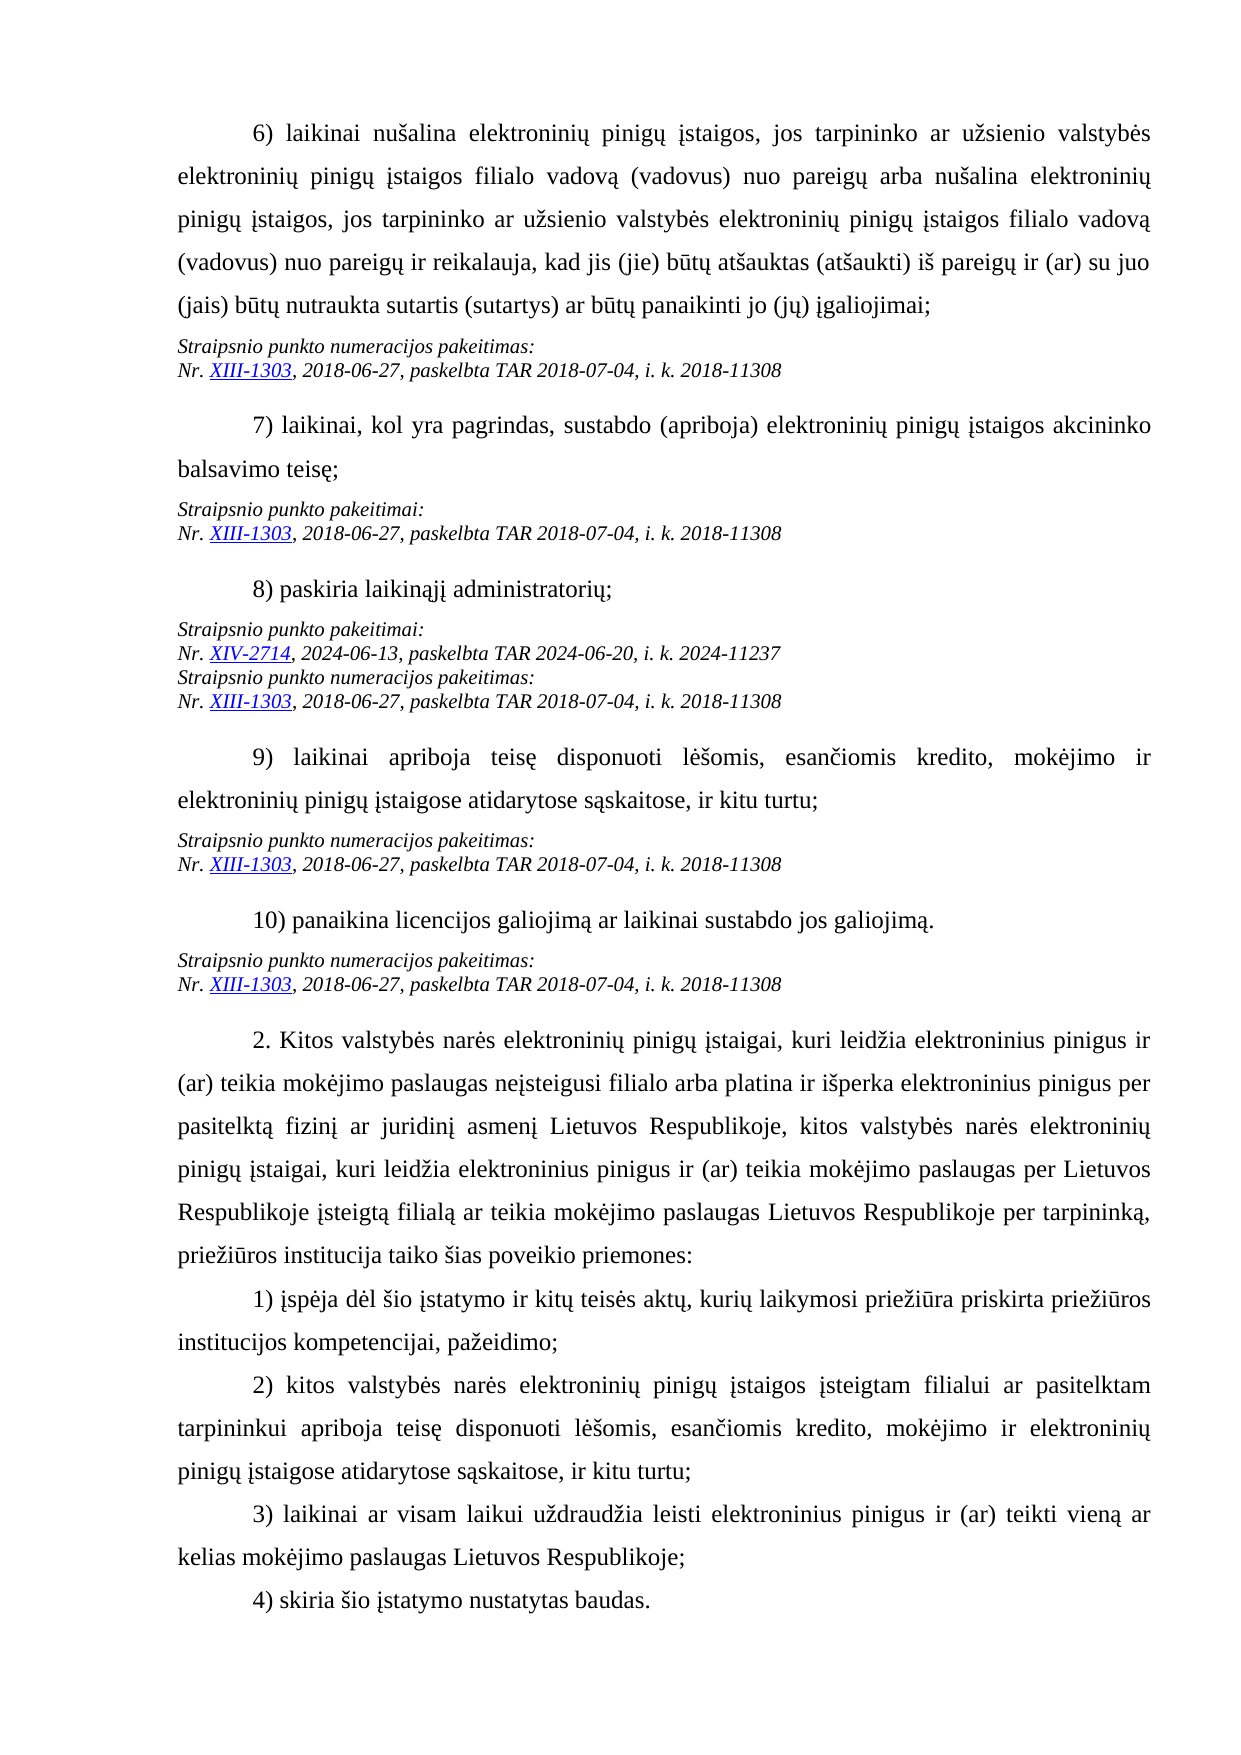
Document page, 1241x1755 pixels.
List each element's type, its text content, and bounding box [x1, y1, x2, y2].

text Nr. XIII-1303, 2018-06-27, paskelbta TAR 2018-07-04, i. k. 2018-11308 [177, 852, 1152, 876]
text 1) įspėja dėl šio įstatymo ir kitų teisės aktų, kurių laikymosi priežiūra priskirta priežiūros institucijos kompetencijai, pažeidimo; [177, 1284, 1152, 1356]
text 8) paskiria laikinąjį administratorių; [177, 574, 1152, 602]
text 9) laikinai apriboja teisę disponuoti lėšomis, esančiomis kredito, mokėjimo ir elektroninių pinigų įstaigose atidarytose sąskaitose, ir kitu turtu; [177, 742, 1152, 814]
text 7) laikinai, kol yra pagrindas, sustabdo (apriboja) elektroninių pinigų įstaigos akcininko balsavimo teisę; [177, 411, 1152, 482]
text 10) panaikina licencijos galiojimą ar laikinai sustabdo jos galiojimą. [177, 905, 1152, 934]
text Straipsnio punkto numeracijos pakeitimas: [177, 828, 1152, 852]
text Nr. XIII-1303, 2018-06-27, paskelbta TAR 2018-07-04, i. k. 2018-11308 [177, 972, 1152, 996]
text Nr. XIII-1303, 2018-06-27, paskelbta TAR 2018-07-04, i. k. 2018-11308 [177, 521, 1152, 545]
text Straipsnio punkto numeracijos pakeitimas: [177, 665, 1152, 689]
text Nr. XIII-1303, 2018-06-27, paskelbta TAR 2018-07-04, i. k. 2018-11308 [177, 358, 1152, 382]
text Straipsnio punkto pakeitimai: [177, 617, 1152, 641]
text 6) laikinai nušalina elektroninių pinigų įstaigos, jos tarpininko ar užsienio valstybės elektroninių pinigų įstaigos filialo vadovą (vadovus) nuo pareigų arba nušalina elektroninių pinigų įstaigos, jos tarpininko ar užsienio valstybės elektroninių pinigų įstaigos filialo vadovą (vadovus) nuo pareigų ir reikalauja, kad jis (jie) būtų atšauktas (atšaukti) iš pareigų ir (ar) su juo (jais) būtų nutraukta sutartis (sutartys) ar būtų panaikinti jo (jų) įgaliojimai; [177, 118, 1152, 319]
text Nr. XIII-1303, 2018-06-27, paskelbta TAR 2018-07-04, i. k. 2018-11308 [177, 689, 1152, 713]
text Straipsnio punkto numeracijos pakeitimas: [177, 334, 1152, 358]
text Straipsnio punkto numeracijos pakeitimas: [177, 948, 1152, 972]
text 4) skiria šio įstatymo nustatytas baudas. [177, 1586, 1152, 1614]
text 2. Kitos valstybės narės elektroninių pinigų įstaigai, kuri leidžia elektroninius pinigus ir (ar) teikia mokėjimo paslaugas neįsteigusi filialo arba platina ir išperka elektroninius pinigus per pasitelktą fizinį ar juridinį asmenį Lietuvos Respublikoje, kitos valstybės narės elektroninių pinigų įstaigai, kuri leidžia elektroninius pinigus ir (ar) teikia mokėjimo paslaugas per Lietuvos Respublikoje įsteigtą filialą ar teikia mokėjimo paslaugas Lietuvos Respublikoje per tarpininką, priežiūros institucija taiko šias poveikio priemones: [177, 1025, 1152, 1269]
text 2) kitos valstybės narės elektroninių pinigų įstaigos įsteigtam filialui ar pasitelktam tarpininkui apriboja teisę disponuoti lėšomis, esančiomis kredito, mokėjimo ir elektroninių pinigų įstaigose atidarytose sąskaitose, ir kitu turtu; [177, 1370, 1152, 1485]
text Straipsnio punkto pakeitimai: [177, 497, 1152, 521]
text 3) laikinai ar visam laikui uždraudžia leisti elektroninius pinigus ir (ar) teikti vieną ar kelias mokėjimo paslaugas Lietuvos Respublikoje; [177, 1499, 1152, 1571]
text Nr. XIV-2714, 2024-06-13, paskelbta TAR 2024-06-20, i. k. 2024-11237 [177, 641, 1152, 665]
